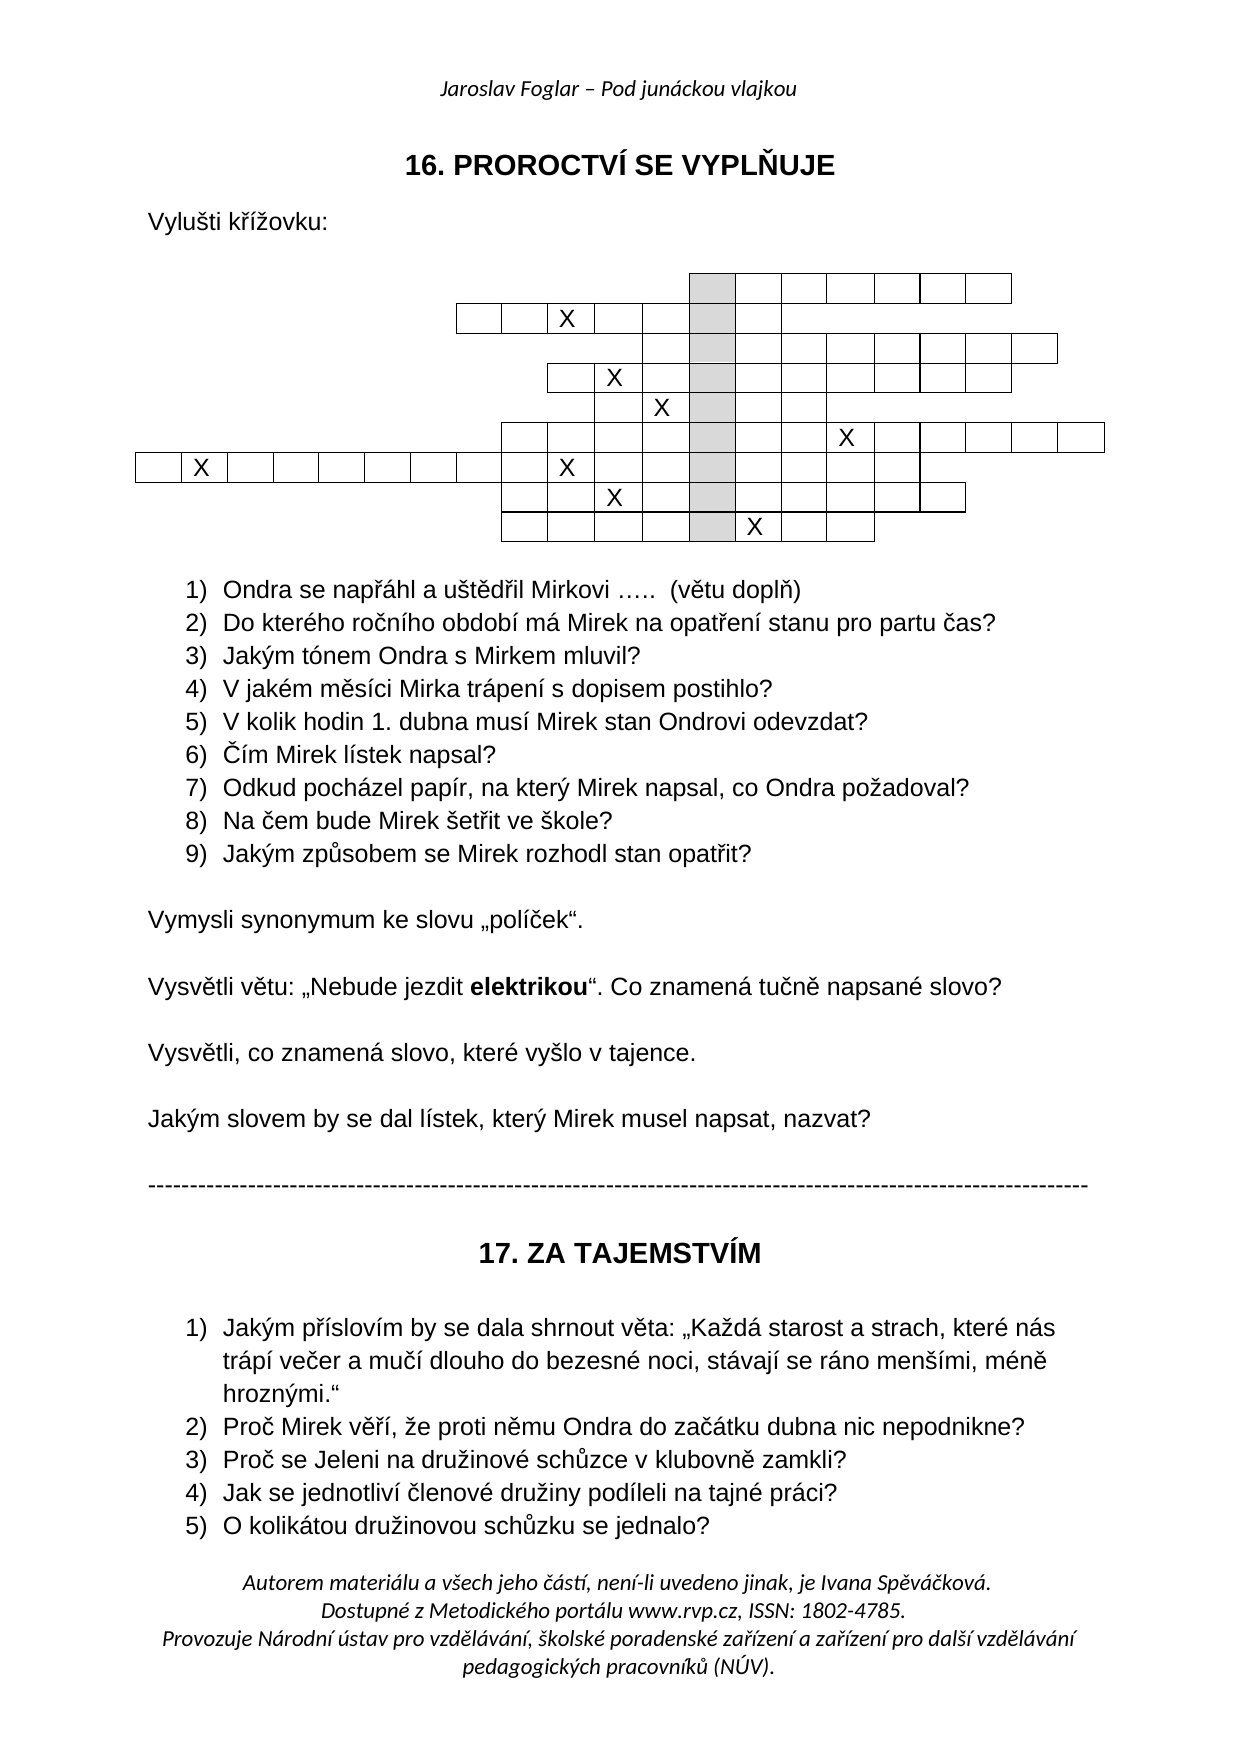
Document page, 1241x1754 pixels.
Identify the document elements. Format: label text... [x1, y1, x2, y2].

table_cell [273, 422, 319, 452]
table_cell [643, 423, 689, 452]
table_header [827, 274, 874, 303]
table_header [319, 273, 364, 303]
table_cell [273, 511, 319, 541]
text ----------------------------------------------------------------------------------------------------------------- [148, 1169, 1093, 1198]
table_cell [456, 392, 502, 422]
list Jakým způsobem se Mirek rozhodl stan opatřit? [185, 839, 1093, 868]
table_cell [410, 392, 456, 422]
list Čím Mirek lístek napsal? [185, 740, 1093, 769]
table_cell [365, 392, 410, 422]
table_cell [782, 364, 826, 392]
table_cell [411, 453, 456, 482]
table_cell [1012, 364, 1057, 392]
table_cell [502, 334, 547, 362]
table_cell [273, 333, 319, 362]
list Na čem bude Mirek šetřit ve škole? [185, 806, 1093, 835]
table_header [182, 273, 227, 303]
table_cell [227, 511, 273, 541]
table_cell [736, 364, 781, 392]
table_cell [136, 483, 182, 511]
table_cell [319, 363, 364, 392]
table_cell [227, 363, 273, 392]
table_cell [456, 511, 501, 541]
list Proč Mirek věří, že proti němu Ondra do začátku dubna nic nepodnikne? [185, 1412, 1093, 1441]
table_cell [690, 423, 735, 452]
table_cell [736, 304, 781, 333]
table_header [502, 273, 547, 303]
table_cell [966, 304, 1012, 333]
table_cell [273, 483, 319, 511]
table_cell [457, 304, 501, 333]
table_cell [827, 483, 874, 511]
text 17. ZA TAJEMSTVÍM [148, 1236, 1093, 1269]
table_cell [365, 363, 410, 392]
table_cell [875, 334, 919, 362]
table_cell [920, 513, 966, 541]
table_cell [548, 483, 594, 511]
table_header [136, 273, 182, 303]
table_cell [921, 334, 965, 362]
list Proč se Jeleni na družinové schůzce v klubovně zamkli? [185, 1445, 1093, 1473]
table_header [782, 274, 826, 303]
table_cell X [595, 364, 642, 392]
table_cell [595, 393, 642, 422]
table_cell [227, 422, 273, 452]
table_cell [548, 423, 594, 452]
table_cell [595, 423, 642, 452]
text Vysvětli větu: „Nebude jezdit elektrikou“. Co znamená tučně napsané slovo? [148, 971, 1093, 1000]
table_cell [1058, 333, 1104, 362]
table_cell [782, 453, 826, 482]
table_cell [874, 304, 920, 333]
table_cell [182, 363, 227, 392]
table_cell [136, 392, 182, 422]
table_cell [319, 453, 364, 482]
table_cell [736, 453, 781, 482]
table_cell [227, 303, 273, 333]
table_cell [827, 453, 874, 482]
table_cell [227, 392, 273, 422]
table_cell [736, 334, 781, 362]
table_cell [319, 483, 364, 511]
list Ondra se napřáhl a uštědřil Mirkovi ….. (větu doplň) [185, 575, 1093, 604]
table_cell [502, 453, 547, 482]
table_cell [921, 364, 965, 392]
table_cell [410, 333, 456, 362]
table_cell [182, 392, 227, 422]
table_cell [690, 364, 735, 392]
table_cell [182, 422, 227, 452]
table_cell [136, 333, 182, 362]
table_cell [365, 303, 410, 333]
table_cell [1012, 511, 1057, 541]
table_cell [782, 423, 826, 452]
table_cell [1012, 303, 1057, 333]
table_cell [1058, 482, 1104, 511]
table_cell X [182, 453, 227, 482]
table_header [642, 273, 689, 303]
table_cell [410, 363, 456, 392]
table_cell [921, 453, 966, 482]
table_cell [920, 304, 966, 333]
table_cell [782, 483, 826, 511]
table_cell [319, 392, 364, 422]
table_cell [827, 513, 874, 541]
table_cell [273, 303, 319, 333]
table_cell [365, 453, 410, 482]
table_cell [690, 513, 735, 541]
table_cell [690, 393, 735, 422]
table_cell [182, 483, 227, 511]
table_cell [595, 513, 642, 541]
table_cell [410, 422, 456, 452]
table_cell [1058, 423, 1104, 452]
table_cell [136, 363, 182, 392]
table_cell [875, 423, 919, 452]
table_cell [456, 363, 502, 392]
list Jak se jednotliví členové družiny podíleli na tajné práci? [185, 1478, 1093, 1507]
table_cell [410, 303, 456, 333]
table_cell [827, 393, 874, 422]
table_cell [782, 393, 826, 422]
table_cell [456, 334, 502, 362]
table_cell [274, 453, 318, 482]
table_cell [502, 483, 547, 511]
table_cell [319, 303, 364, 333]
table_cell [182, 333, 227, 362]
table_cell [365, 483, 410, 511]
table_cell [966, 511, 1012, 541]
table_cell [875, 364, 919, 392]
table_cell [502, 304, 547, 333]
table_header [410, 273, 456, 303]
table_header [921, 274, 965, 303]
table_cell [273, 363, 319, 392]
table_cell [966, 482, 1012, 511]
list Jakým tónem Ondra s Mirkem mluvil? [185, 641, 1093, 670]
table_cell [319, 422, 364, 452]
table_cell [227, 333, 273, 362]
table_cell [410, 483, 456, 511]
table_cell [1058, 363, 1104, 392]
table_cell X [595, 483, 642, 511]
table_cell [966, 453, 1012, 482]
table_cell [643, 334, 689, 362]
table_cell [736, 423, 781, 452]
table_cell X [548, 304, 594, 333]
table_cell [736, 393, 781, 422]
text Vymysli synonymum ke slovu „políček“. [148, 905, 1093, 934]
table_cell [410, 511, 456, 541]
table_cell X [827, 423, 874, 452]
table_header [456, 273, 502, 303]
table_cell [182, 511, 227, 541]
text Jakým slovem by se dal lístek, který Mirek musel napsat, nazvat? [148, 1103, 1093, 1132]
table_header [736, 274, 781, 303]
table_cell [456, 422, 501, 452]
list Do kterého ročního období má Mirek na opatření stanu pro partu čas? [185, 608, 1093, 637]
table_cell [966, 364, 1011, 392]
table_header [690, 274, 735, 303]
table_cell [136, 511, 182, 541]
table_cell [1058, 453, 1104, 482]
table_header [548, 273, 595, 303]
table_cell [643, 304, 689, 333]
table_cell [736, 483, 781, 511]
table_cell [365, 511, 410, 541]
list O kolikátou družinovou schůzku se jednalo? [185, 1511, 1093, 1539]
list Jakým příslovím by se dala shrnout věta: „Každá starost a strach, které nás trápí večer a mučí dlouho do bezesné noci, stávají se ráno menšími, méně hroznými.“ [185, 1313, 1093, 1407]
table_cell [690, 304, 735, 333]
table_cell [1012, 423, 1057, 452]
table_cell [595, 304, 642, 333]
table_cell [782, 304, 827, 333]
table_cell [319, 511, 364, 541]
table_cell [1058, 392, 1104, 422]
table_cell [966, 423, 1011, 452]
table_cell [874, 393, 920, 422]
table_header [595, 273, 642, 303]
table_cell [502, 423, 547, 452]
table_cell [643, 513, 689, 541]
table_cell [548, 364, 594, 392]
table_cell [920, 393, 966, 422]
table_cell [136, 453, 181, 482]
table_cell [966, 393, 1012, 422]
table_cell [827, 364, 874, 392]
table_cell [457, 453, 501, 482]
table_cell [643, 483, 689, 511]
table_header [1058, 273, 1104, 303]
table_header [365, 273, 410, 303]
table_cell [136, 303, 182, 333]
text Vysvětli, co znamená slovo, které vyšlo v tajence. [148, 1037, 1093, 1066]
table_cell [690, 334, 735, 362]
table_header [875, 274, 919, 303]
table_cell [227, 483, 273, 511]
table_cell [595, 453, 642, 482]
table_cell [827, 304, 874, 333]
table_cell [921, 423, 965, 452]
table_cell [643, 453, 689, 482]
table_header [1012, 273, 1057, 303]
table_cell [365, 422, 410, 452]
table_cell [456, 483, 501, 511]
table_cell [1012, 334, 1057, 362]
table_cell X [548, 453, 594, 482]
table_cell [548, 393, 594, 422]
table_cell [1012, 392, 1057, 422]
table_cell X [643, 393, 689, 422]
table_cell X [736, 513, 781, 541]
list V kolik hodin 1. dubna musí Mirek stan Ondrovi odevzdat? [185, 707, 1093, 736]
table_cell [319, 333, 364, 362]
table_cell [921, 483, 965, 511]
table_cell [875, 453, 919, 482]
table_cell [782, 513, 826, 541]
table_cell [875, 513, 920, 541]
table_cell [1058, 511, 1104, 541]
table_cell [690, 453, 735, 482]
table_cell [502, 363, 547, 392]
table_cell [502, 513, 547, 541]
table_cell [548, 334, 595, 362]
table_cell [595, 334, 642, 362]
text Vylušti křížovku: [148, 207, 1093, 236]
table_cell [690, 483, 735, 511]
list V jakém měsíci Mirka trápení s dopisem postihlo? [185, 674, 1093, 703]
table_cell [1058, 303, 1104, 333]
table_cell [502, 392, 547, 422]
table_cell [273, 392, 319, 422]
table_cell [643, 364, 689, 392]
table_cell [827, 334, 874, 362]
table_cell [1012, 453, 1057, 482]
text 16. PROROCTVÍ SE VYPLŇUJE [148, 148, 1093, 181]
table_cell [782, 334, 826, 362]
table_header [273, 273, 319, 303]
table_cell [1012, 482, 1057, 511]
table_header [966, 274, 1011, 303]
table_cell [182, 303, 227, 333]
table_cell [966, 334, 1011, 362]
table_cell [548, 513, 594, 541]
table_header [227, 273, 273, 303]
table_cell [228, 453, 273, 482]
table_cell [365, 333, 410, 362]
table_cell [136, 422, 182, 452]
list Odkud pocházel papír, na který Mirek napsal, co Ondra požadoval? [185, 773, 1093, 802]
table_cell [875, 483, 919, 511]
